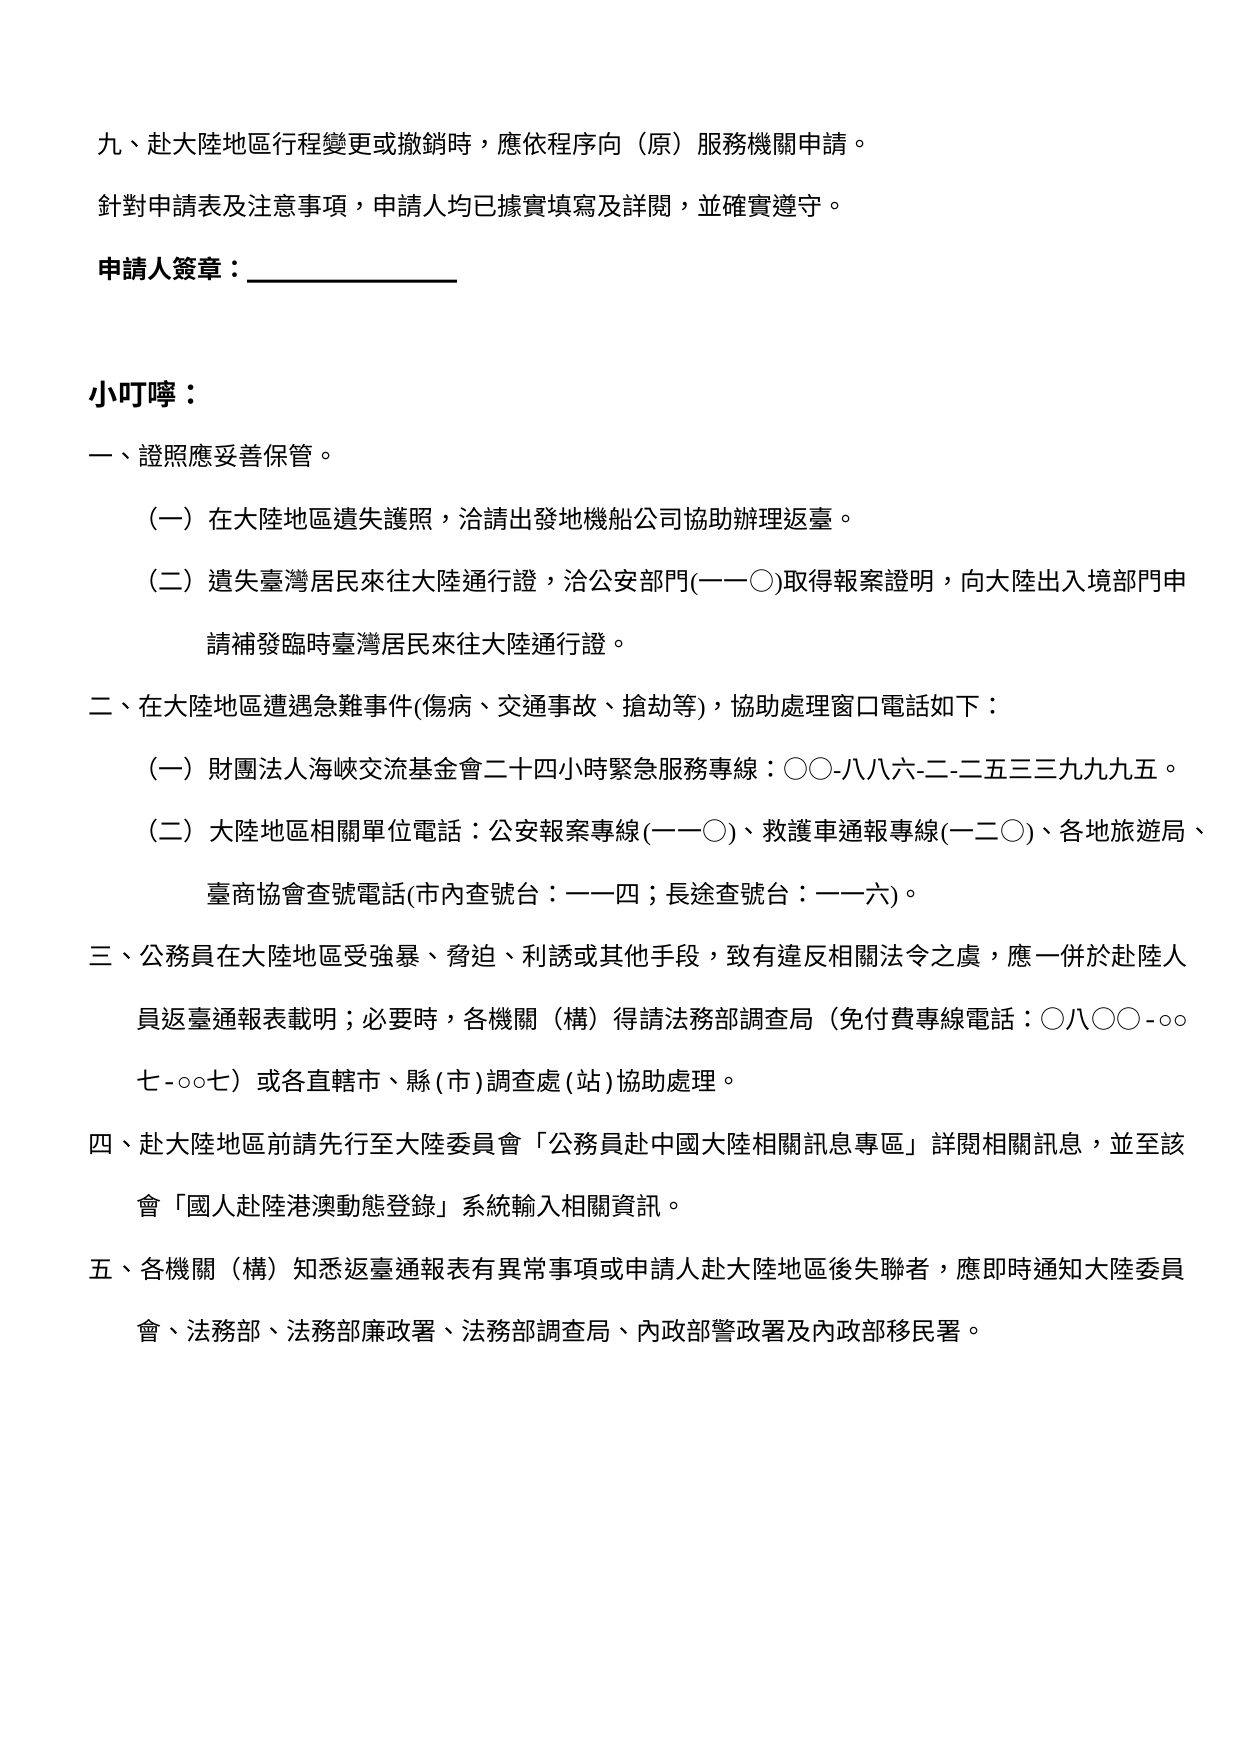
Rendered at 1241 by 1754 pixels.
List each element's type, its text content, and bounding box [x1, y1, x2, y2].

text 五、各機關（構）知悉返臺通報表有異常事項或申請人赴大陸地區後失聯者，應即時通知大陸委員會、法務部、法務部廉政署、法務部調查局、內政部警政署及內政部移民署。 [89, 1226, 1188, 1351]
text （二）遺失臺灣居民來往大陸通行證，洽公安部門(一一○)取得報案證明，向大陸出入境部門申請補發臨時臺灣居民來往大陸通行證。 [133, 538, 1188, 663]
text （二）大陸地區相關單位電話：公安報案專線(一一○)、救護車通報專線(一二○)、各地旅遊局、臺商協會查號電話(市內查號台：一一四；長途查號台：一一六)。 [133, 788, 1188, 913]
text 針對申請表及注意事項，申請人均已據實填寫及詳閱，並確實遵守。 [97, 163, 1176, 226]
text 四、赴大陸地區前請先行至大陸委員會「公務員赴中國大陸相關訊息專區」詳閱相關訊息，並至該會「國人赴陸港澳動態登錄」系統輸入相關資訊。 [89, 1101, 1188, 1226]
text 申請人簽章：______________ [97, 226, 1176, 288]
text （一）財團法人海峽交流基金會二十四小時緊急服務專線：○○-八八六-二-二五三三九九九五。 [89, 726, 1188, 788]
text 九、赴大陸地區行程變更或撤銷時，應依程序向（原）服務機關申請。 [97, 101, 1176, 163]
text （一）在大陸地區遺失護照，洽請出發地機船公司協助辦理返臺。 [89, 476, 1188, 538]
text 二、在大陸地區遭遇急難事件(傷病、交通事故、搶劫等)，協助處理窗口電話如下： [89, 663, 1188, 726]
text 小叮嚀： [89, 351, 1176, 413]
text 一、證照應妥善保管。 [89, 413, 1188, 476]
text 三、公務員在大陸地區受強暴、脅迫、利誘或其他手段，致有違反相關法令之虞，應一併於赴陸人員返臺通報表載明；必要時，各機關（構）得請法務部調查局（免付費專線電話：○八○○-○○七-○○七）或各直轄市、縣(市)調查處(站)協助處理。 [89, 913, 1188, 1101]
